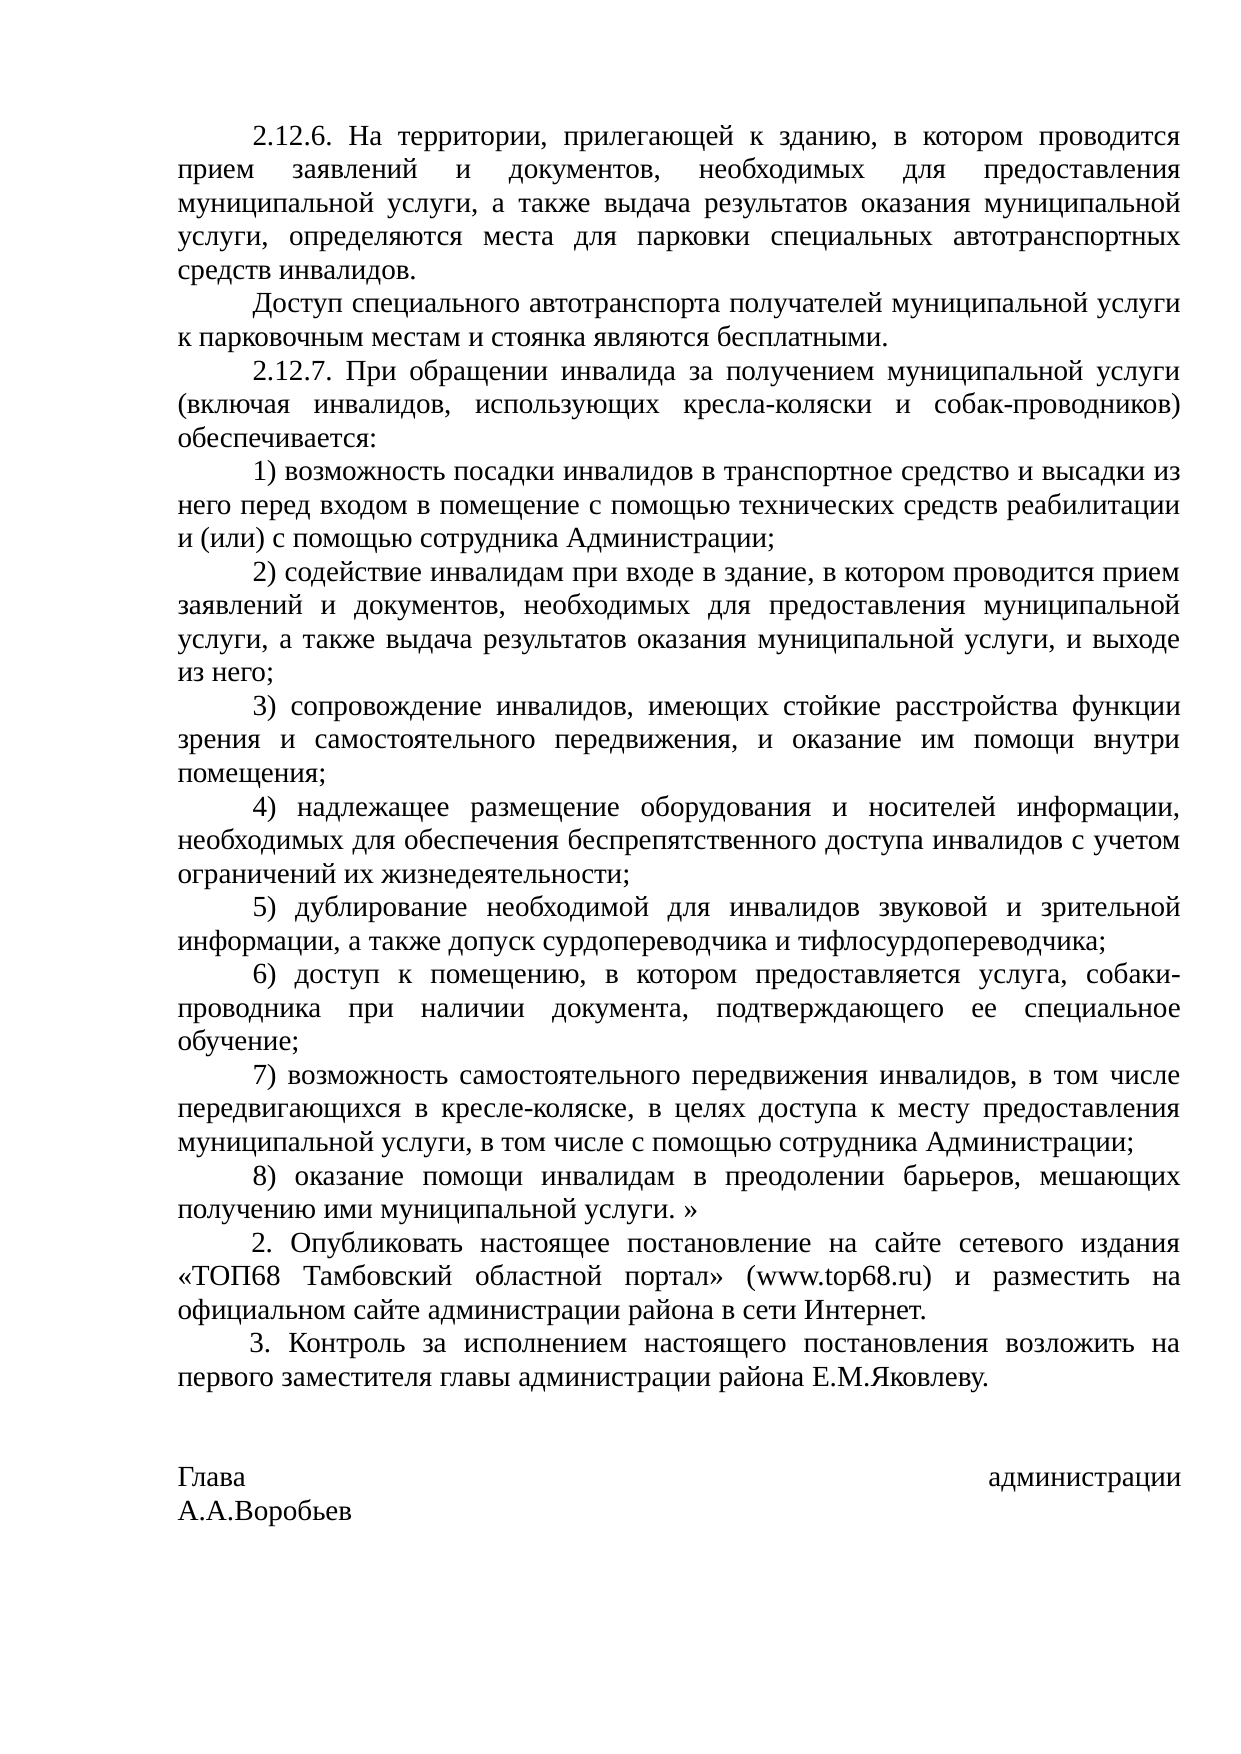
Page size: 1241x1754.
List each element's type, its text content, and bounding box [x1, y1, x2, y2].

text 2. Опубликовать настоящее постановление на сайте сетевого издания «ТОП68 Тамбовский областной портал» (www.top68.ru) и разместить на официальном сайте администрации района в сети Интернет. [177, 1225, 1181, 1326]
text 5) дублирование необходимой для инвалидов звуковой и зрительной информации, а также допуск сурдопереводчика и тифлосурдопереводчика; [177, 889, 1181, 957]
text 2) содействие инвалидам при входе в здание, в котором проводится прием заявлений и документов, необходимых для предоставления муниципальной услуги, а также выдача результатов оказания муниципальной услуги, и выходе из него; [177, 554, 1181, 688]
text 1) возможность посадки инвалидов в транспортное средство и высадки из него перед входом в помещение с помощью технических средств реабилитации и (или) с помощью сотрудника Администрации; [177, 453, 1181, 554]
text 3. Контроль за исполнением настоящего постановления возложить на первого заместителя главы администрации района Е.М.Яковлеву. [177, 1326, 1181, 1393]
text Глава администрации А.А.Воробьев [177, 1460, 1181, 1527]
text 8) оказание помощи инвалидам в преодолении барьеров, мешающих получению ими муниципальной услуги. » [177, 1158, 1181, 1225]
text 6) доступ к помещению, в котором предоставляется услуга, собаки-проводника при наличии документа, подтверждающего ее специальное обучение; [177, 957, 1181, 1057]
text Доступ специального автотранспорта получателей муниципальной услуги к парковочным местам и стоянка являются бесплатными. [177, 286, 1181, 353]
text 2.12.6. На территории, прилегающей к зданию, в котором проводится прием заявлений и документов, необходимых для предоставления муниципальной услуги, а также выдача результатов оказания муниципальной услуги, определяются места для парковки специальных автотранспортных средств инвалидов. [177, 118, 1181, 286]
text 7) возможность самостоятельного передвижения инвалидов, в том числе передвигающихся в кресле-коляске, в целях доступа к месту предоставления муниципальной услуги, в том числе с помощью сотрудника Администрации; [177, 1057, 1181, 1158]
text 3) сопровождение инвалидов, имеющих стойкие расстройства функции зрения и самостоятельного передвижения, и оказание им помощи внутри помещения; [177, 688, 1181, 789]
text 4) надлежащее размещение оборудования и носителей информации, необходимых для обеспечения беспрепятственного доступа инвалидов с учетом ограничений их жизнедеятельности; [177, 789, 1181, 889]
text 2.12.7. При обращении инвалида за получением муниципальной услуги (включая инвалидов, использующих кресла-коляски и собак-проводников) обеспечивается: [177, 353, 1181, 453]
